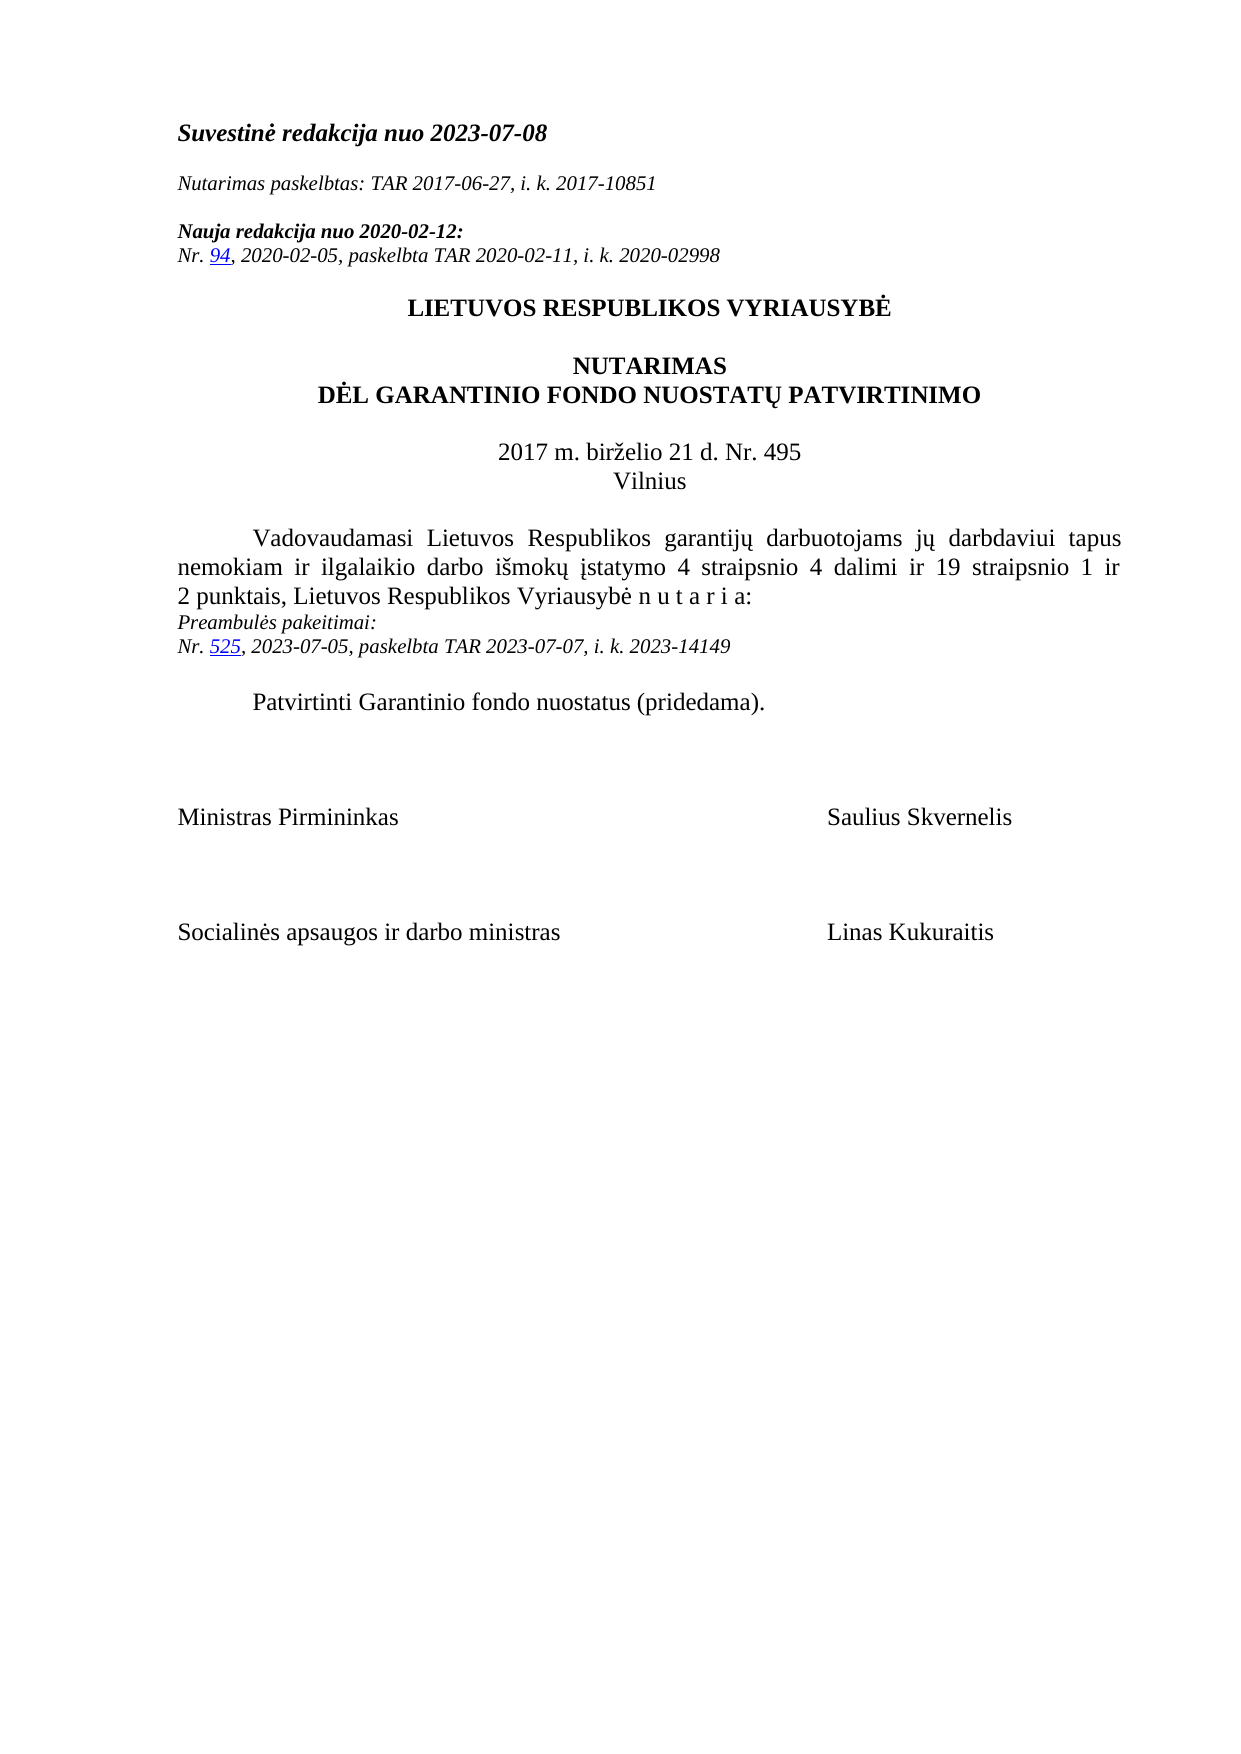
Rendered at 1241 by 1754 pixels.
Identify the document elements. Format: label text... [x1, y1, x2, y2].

text Socialinės apsaugos ir darbo ministras Linas Kukuraitis [177, 917, 1122, 945]
text DĖL GARANTINIO FONDO NUOSTATŲ PATVIRTINIMO [177, 380, 1122, 408]
text NUTARIMAS [177, 351, 1122, 380]
text LIETUVOS RESPUBLIKOS VYRIAUSYBĖ [177, 293, 1122, 322]
text Ministras Pirmininkas Saulius Skvernelis [177, 802, 1122, 830]
text Nr. 94, 2020-02-05, paskelbta TAR 2020-02-11, i. k. 2020-02998 [177, 243, 1122, 267]
text Nauja redakcija nuo 2020-02-12: [177, 219, 1122, 243]
text Patvirtinti Garantinio fondo nuostatus (pridedama). [177, 687, 1122, 715]
text Vilnius [177, 466, 1122, 495]
text Suvestinė redakcija nuo 2023-07-08 [177, 118, 1122, 147]
text Preambulės pakeitimai: [177, 610, 1122, 634]
text Vadovaudamasi Lietuvos Respublikos garantijų darbuotojams jų darbdaviui tapus nemokiam ir ilgalaikio darbo išmokų įstatymo 4 straipsnio 4 dalimi ir 19 straipsnio 1 ir 2 punktais, Lietuvos Respublikos Vyriausybė nutaria: [177, 523, 1122, 610]
text 2017 m. birželio 21 d. Nr. 495 [177, 437, 1122, 466]
text Nr. 525, 2023-07-05, paskelbta TAR 2023-07-07, i. k. 2023-14149 [177, 634, 1122, 658]
text Nutarimas paskelbtas: TAR 2017-06-27, i. k. 2017-10851 [177, 171, 1122, 195]
